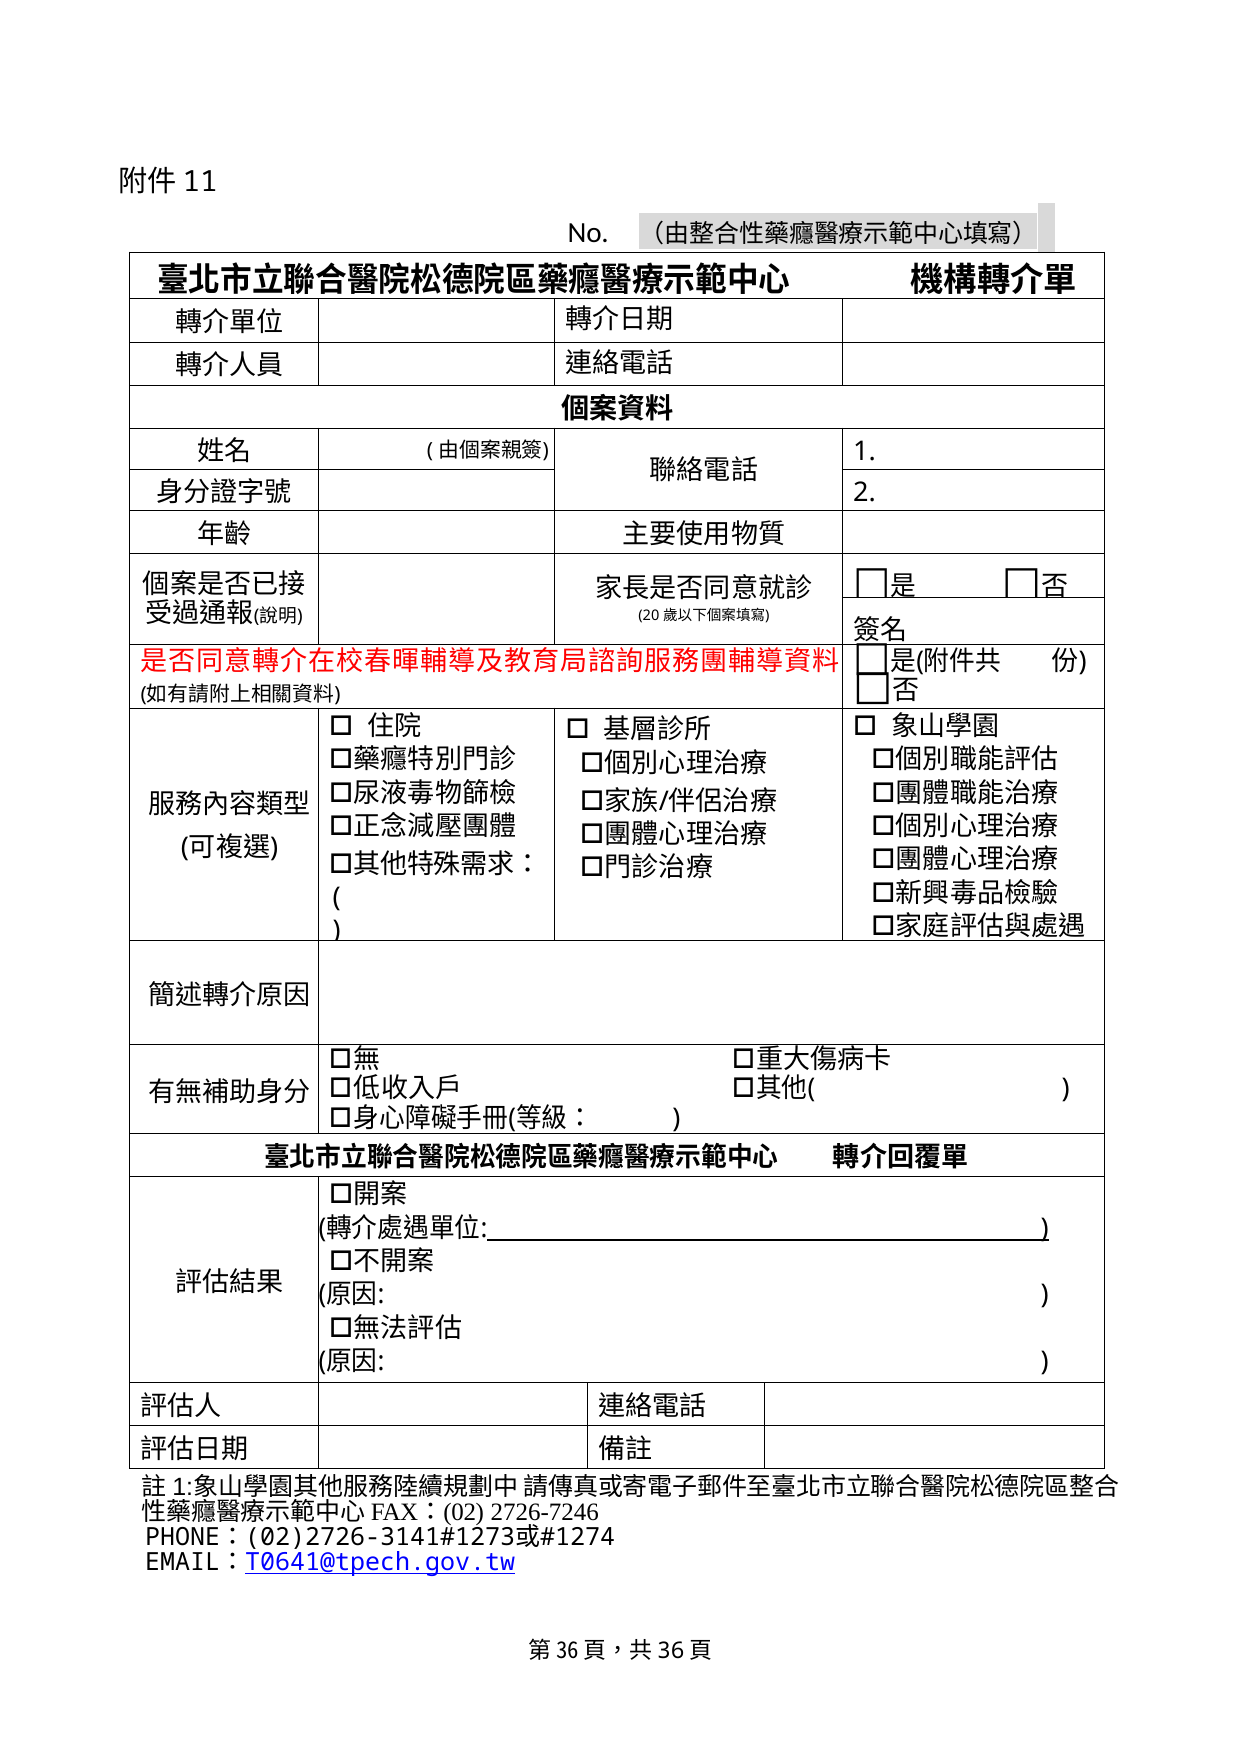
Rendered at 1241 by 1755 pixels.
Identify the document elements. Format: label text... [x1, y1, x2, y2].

table_cell [319, 299, 554, 342]
table_cell 評估結果 [130, 1177, 318, 1382]
table_cell 家長是否同意就診 (20 歲以下個案填寫) [555, 554, 842, 644]
table_cell 連絡電話 [555, 343, 842, 385]
table_cell 主要使用物質 [555, 511, 842, 553]
table_cell [319, 1383, 587, 1425]
table_cell [843, 511, 1104, 553]
table_cell 轉介單位 [130, 299, 318, 342]
table_cell 有無補助身分 [130, 1045, 318, 1133]
table_cell 臺北市立聯合醫院松德院區藥癮醫療示範中心 轉介回覆單 [130, 1134, 1104, 1176]
text EMAIL：T0641@tpech.gov.tw [145, 1551, 1122, 1576]
text 註 1:象山學園其他服務陸續規劃中 請傳真或寄電子郵件至臺北市立聯合醫院松德院區整合性藥癮醫療示範中心 FAX：(02) 2726-7246 [141, 1476, 1122, 1526]
table_cell ( 由個案親簽) [319, 429, 554, 469]
table_cell [319, 511, 554, 553]
table_cell 評估人 [130, 1383, 318, 1425]
table_cell 身分證字號 [130, 470, 318, 510]
table_cell 是否同意轉介在校春暉輔導及教育局諮詢服務團輔導資料(如有請附上相關資料) [130, 645, 842, 708]
table_cell [765, 1383, 1104, 1425]
table_cell 個案是否已接受過通報(說明) [130, 554, 318, 644]
table_cell 開案 (轉介處遇單位: ) 不開案 (原因: ) 無法評估 (原因: ) [319, 1177, 1104, 1382]
table_cell 2. [843, 470, 1104, 510]
table_cell 聯絡電話 [555, 429, 842, 510]
text PHONE：(02)2726-3141#1273或#1274 [145, 1526, 1122, 1551]
table_cell [843, 299, 1104, 342]
table_cell 簽名 [843, 598, 1104, 644]
table_cell [765, 1426, 1104, 1468]
table_cell [319, 343, 554, 385]
table_cell [319, 554, 554, 644]
table_cell [319, 470, 554, 510]
table_cell 簡述轉介原因 [130, 941, 318, 1044]
table_cell [843, 343, 1104, 385]
table_cell 連絡電話 [588, 1383, 764, 1425]
table_cell □是 □否 [843, 554, 1104, 597]
table_cell 基層診所 個別心理治療 家族/伴侶治療 團體心理治療 門診治療 [555, 709, 842, 939]
table_cell 年齡 [130, 511, 318, 553]
table_cell [319, 941, 1104, 1044]
table_cell 姓名 [130, 429, 318, 469]
table_cell 服務內容類型 (可複選) [130, 709, 318, 939]
table_cell □是(附件共 份) □否 [843, 645, 1104, 708]
table_cell [319, 1426, 587, 1468]
table_cell  重大傷病卡  其他( ) [707, 1045, 1104, 1133]
table_cell 轉介日期 [555, 299, 842, 342]
table_cell  無  低收入戶  身心障礙手冊(等級： ) [319, 1045, 707, 1133]
text 附件11 [118, 158, 1122, 200]
table_cell 1. [843, 429, 1104, 469]
table_cell 評估日期 [130, 1426, 318, 1468]
table_cell 象山學園 個別職能評估 團體職能治療 個別心理治療 團體心理治療 新興毒品檢驗 家庭評估與處遇 [843, 709, 1104, 939]
table_cell 個案資料 [130, 386, 1104, 428]
table_cell 轉介人員 [130, 343, 318, 385]
table_cell 備註 [588, 1426, 764, 1468]
table_header 臺北市立聯合醫院松德院區藥癮醫療示範中心 機構轉介單 [130, 253, 1104, 298]
text No. （由整合性藥癮醫療示範中心填寫） [567, 203, 1122, 252]
table_cell 住院 藥癮特別門診 尿液毒物篩檢 正念減壓團體 其他特殊需求： ( ) [319, 709, 554, 939]
